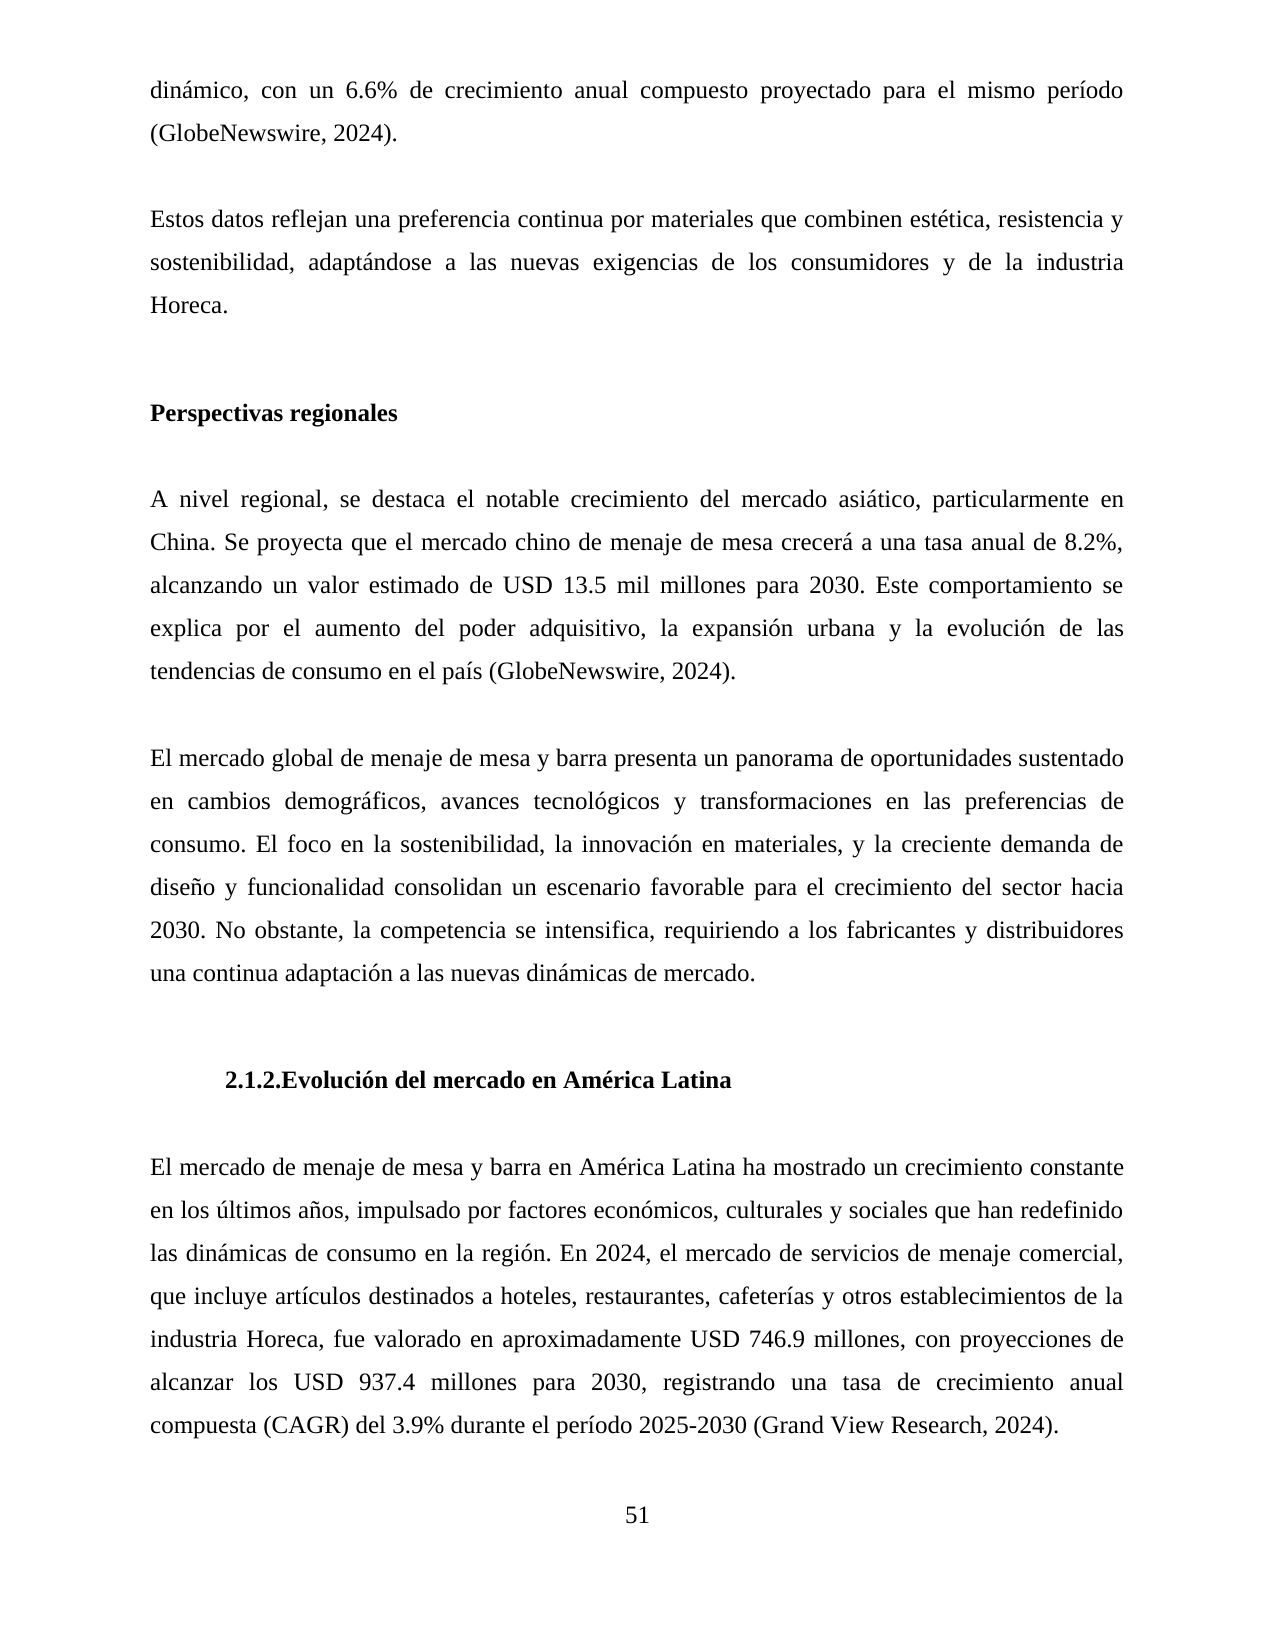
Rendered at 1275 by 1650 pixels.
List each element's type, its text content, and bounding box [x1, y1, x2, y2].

text A nivel regional, se destaca el notable crecimiento del mercado asiático, particularmente en China. Se proyecta que el mercado chino de menaje de mesa crecerá a una tasa anual de 8.2%, alcanzando un valor estimado de USD 13.5 mil millones para 2030. Este comportamiento se explica por el aumento del poder adquisitivo, la expansión urbana y la evolución de las tendencias de consumo en el país (GlobeNewswire, 2024). [150, 484, 1125, 685]
text El mercado global de menaje de mesa y barra presenta un panorama de oportunidades sustentado en cambios demográficos, avances tecnológicos y transformaciones en las preferencias de consumo. El foco en la sostenibilidad, la innovación en materiales, y la creciente demanda de diseño y funcionalidad consolidan un escenario favorable para el crecimiento del sector hacia 2030. No obstante, la competencia se intensifica, requiriendo a los fabricantes y distribuidores una continua adaptación a las nuevas dinámicas de mercado. [150, 743, 1125, 987]
text Estos datos reflejan una preferencia continua por materiales que combinen estética, resistencia y sostenibilidad, adaptándose a las nuevas exigencias de los consumidores y de la industria Horeca. [150, 204, 1125, 319]
text dinámico, con un 6.6% de crecimiento anual compuesto proyectado para el mismo período (GlobeNewswire, 2024). [150, 75, 1125, 147]
text El mercado de menaje de mesa y barra en América Latina ha mostrado un crecimiento constante en los últimos años, impulsado por factores económicos, culturales y sociales que han redefinido las dinámicas de consumo en la región. En 2024, el mercado de servicios de menaje comercial, que incluye artículos destinados a hoteles, restaurantes, cafeterías y otros establecimientos de la industria Horeca, fue valorado en aproximadamente USD 746.9 millones, con proyecciones de alcanzar los USD 937.4 millones para 2030, registrando una tasa de crecimiento anual compuesta (CAGR) del 3.9% durante el período 2025-2030 (Grand View Research, 2024). [150, 1152, 1125, 1439]
list Evolución del mercado en América Latina [225, 1065, 1125, 1094]
subtitle Perspectivas regionales [150, 398, 1125, 426]
